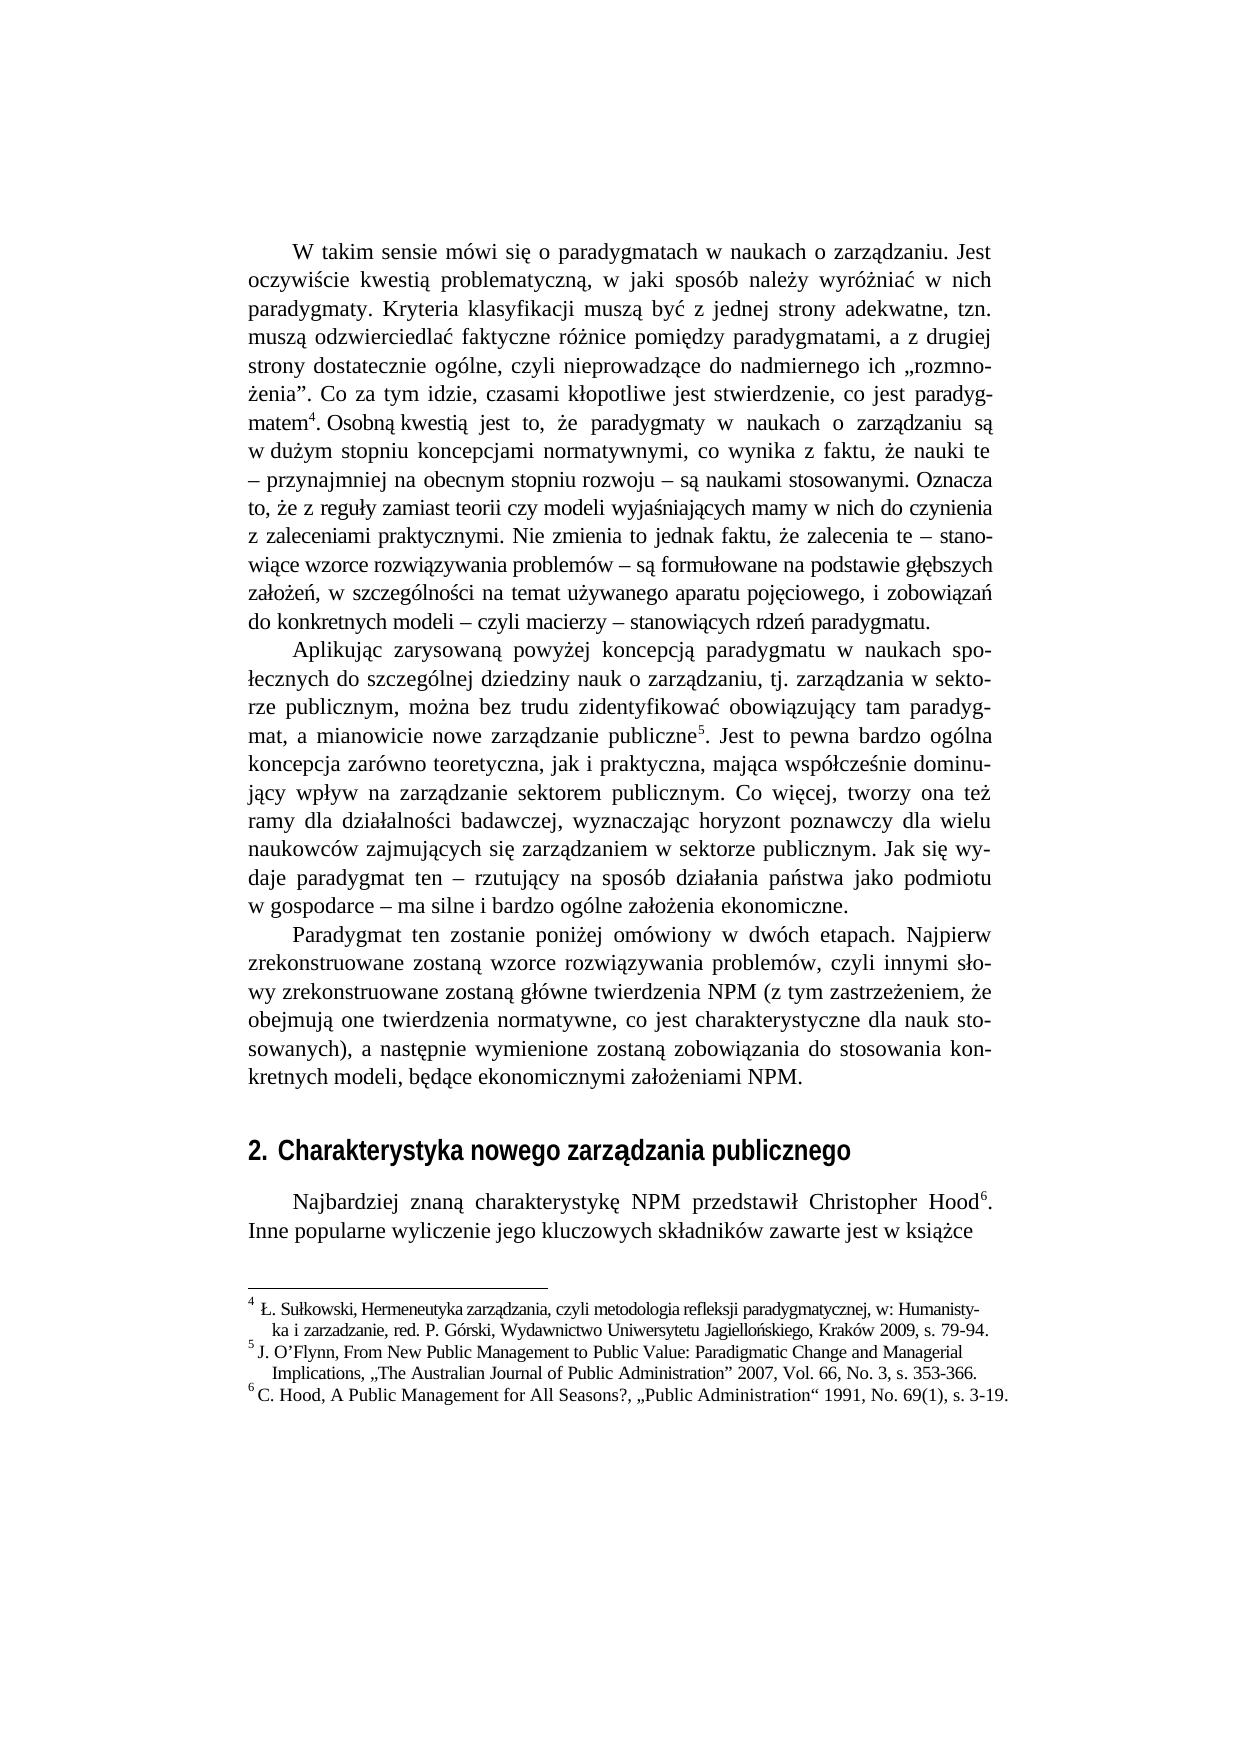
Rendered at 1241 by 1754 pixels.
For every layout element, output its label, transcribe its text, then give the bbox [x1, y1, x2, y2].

text Paradygmat ten zostanie poniżej omówiony w dwóch etapach. Najpierw zrekonstruowane zostaną wzorce rozwiązywania problemów, czyli innymi sło- wy zrekonstruowane zostaną główne twierdzenia NPM (z tym zastrzeżeniem, że obejmują one twierdzenia normatywne, co jest charakterystyczne dla nauk sto- sowanych), a następnie wymienione zostaną zobowiązania do stosowania kon- kretnych modeli, będące ekonomicznymi założeniami NPM. [248, 921, 993, 1089]
text Najbardziej znaną charakterystykę NPM przedstawił Christopher Hood6. Inne popularne wyliczenie jego kluczowych składników zawarte jest w książce [248, 1188, 993, 1243]
text W takim sensie mówi się o paradygmatach w naukach o zarządzaniu. Jest oczywiście kwestią problematyczną, w jaki sposób należy wyróżniać w nich paradygmaty. Kryteria klasyfikacji muszą być z jednej strony adekwatne, tzn. muszą odzwierciedlać faktyczne różnice pomiędzy paradygmatami, a z drugiej strony dostatecznie ogólne, czyli nieprowadzące do nadmiernego ich „rozmno- żenia”. Co za tym idzie, czasami kłopotliwe jest stwierdzenie, co jest paradyg- matem4. Osobną kwestią jest to, że paradygmaty w naukach o zarządzaniu są w dużym stopniu koncepcjami normatywnymi, co wynika z faktu, że nauki te [248, 238, 993, 463]
text Aplikując zarysowaną powyżej koncepcją paradygmatu w naukach spo- łecznych do szczególnej dziedziny nauk o zarządzaniu, tj. zarządzania w sekto- rze publicznym, można bez trudu zidentyfikować obowiązujący tam paradyg- mat, a mianowicie nowe zarządzanie publiczne5. Jest to pewna bardzo ogólna koncepcja zarówno teoretyczna, jak i praktyczna, mająca współcześnie dominu- jący wpływ na zarządzanie sektorem publicznym. Co więcej, tworzy ona też ramy dla działalności badawczej, wyznaczając horyzont poznawczy dla wielu naukowców zajmujących się zarządzaniem w sektorze publicznym. Jak się wy- daje paradygmat ten – rzutujący na sposób działania państwa jako podmiotu w gospodarce – ma silne i bardzo ogólne założenia ekonomiczne. [248, 636, 993, 919]
text 6 C. Hood, A Public Management for All Seasons?, „Public Administration“ 1991, No. 69(1), s. 3-19. [248, 1384, 1065, 1405]
text 4 Ł. Sułkowski, Hermeneutyka zarządzania, czyli metodologia refleksji paradygmatycznej, w: Humanisty- ka i zarzadzanie, red. P. Górski, Wydawnictwo Uniwersytetu Jagiellońskiego, Kraków 2009, s. 79-94. [248, 1288, 992, 1341]
subtitle Charakterystyka nowego zarządzania publicznego [248, 1133, 1065, 1166]
text – przynajmniej na obecnym stopniu rozwoju – są naukami stosowanymi. Oznacza to, że z reguły zamiast teorii czy modeli wyjaśniających mamy w nich do czynienia z zaleceniami praktycznymi. Nie zmienia to jednak faktu, że zalecenia te – stano- wiące wzorce rozwiązywania problemów – są formułowane na podstawie głębszych założeń, w szczególności na temat używanego aparatu pojęciowego, i zobowiązań do konkretnych modeli – czyli macierzy – stanowiących rdzeń paradygmatu. [248, 466, 993, 634]
text 5 J. O’Flynn, From New Public Management to Public Value: Paradigmatic Change and Managerial Implications, „The Australian Journal of Public Administration” 2007, Vol. 66, No. 3, s. 353-366. [248, 1341, 992, 1384]
